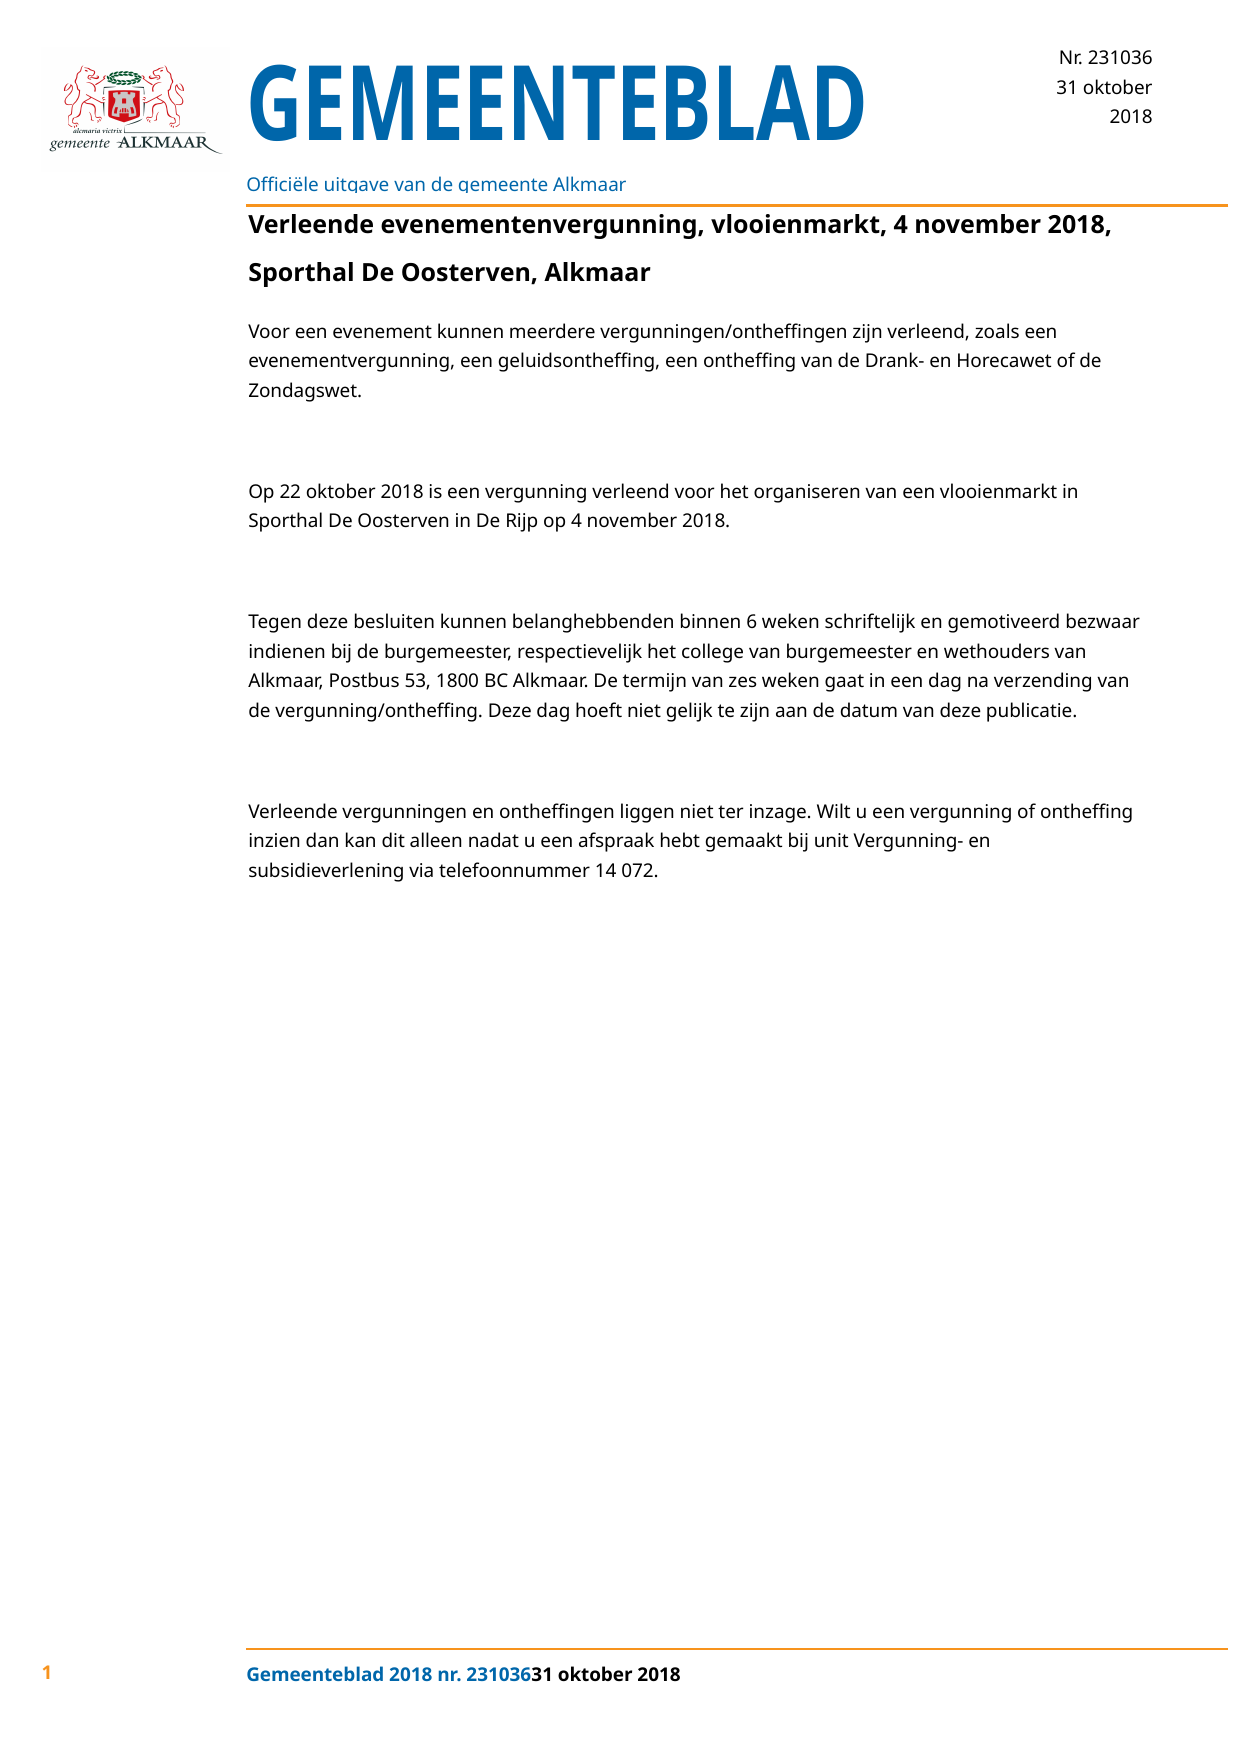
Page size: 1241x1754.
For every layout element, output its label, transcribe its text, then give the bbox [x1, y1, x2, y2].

text Verleende vergunningen en ontheffingen liggen niet ter inzage. Wilt u een vergunning of ontheffing inzien dan kan dit alleen nadat u een afspraak hebt gemaakt bij unit Vergunning- en subsidieverlening via telefoonnummer 14 072. [248, 798, 1152, 883]
text Verleende evenementenvergunning, vlooienmarkt, 4 november 2018, Sporthal De Oosterven, Alkmaar [248, 207, 1152, 288]
picture [41, 47, 231, 172]
text Tegen deze besluiten kunnen belanghebbenden binnen 6 weken schriftelijk en gemotiveerd bezwaar indienen bij de burgemeester, respectievelijk het college van burgemeester en wethouders van Alkmaar, Postbus 53, 1800 BC Alkmaar. De termijn van zes weken gaat in een dag na verzending van de vergunning/ontheffing. Deze dag hoeft niet gelijk te zijn aan de datum van deze publicatie. [248, 608, 1152, 723]
text Voor een evenement kunnen meerdere vergunningen/ontheffingen zijn verleend, zoals een evenementvergunning, een geluidsontheffing, een ontheffing van de Drank- en Horecawet of de Zondagswet. [248, 318, 1152, 403]
text Op 22 oktober 2018 is een vergunning verleend voor het organiseren van een vlooienmarkt in Sporthal De Oosterven in De Rijp op 4 november 2018. [248, 478, 1152, 533]
